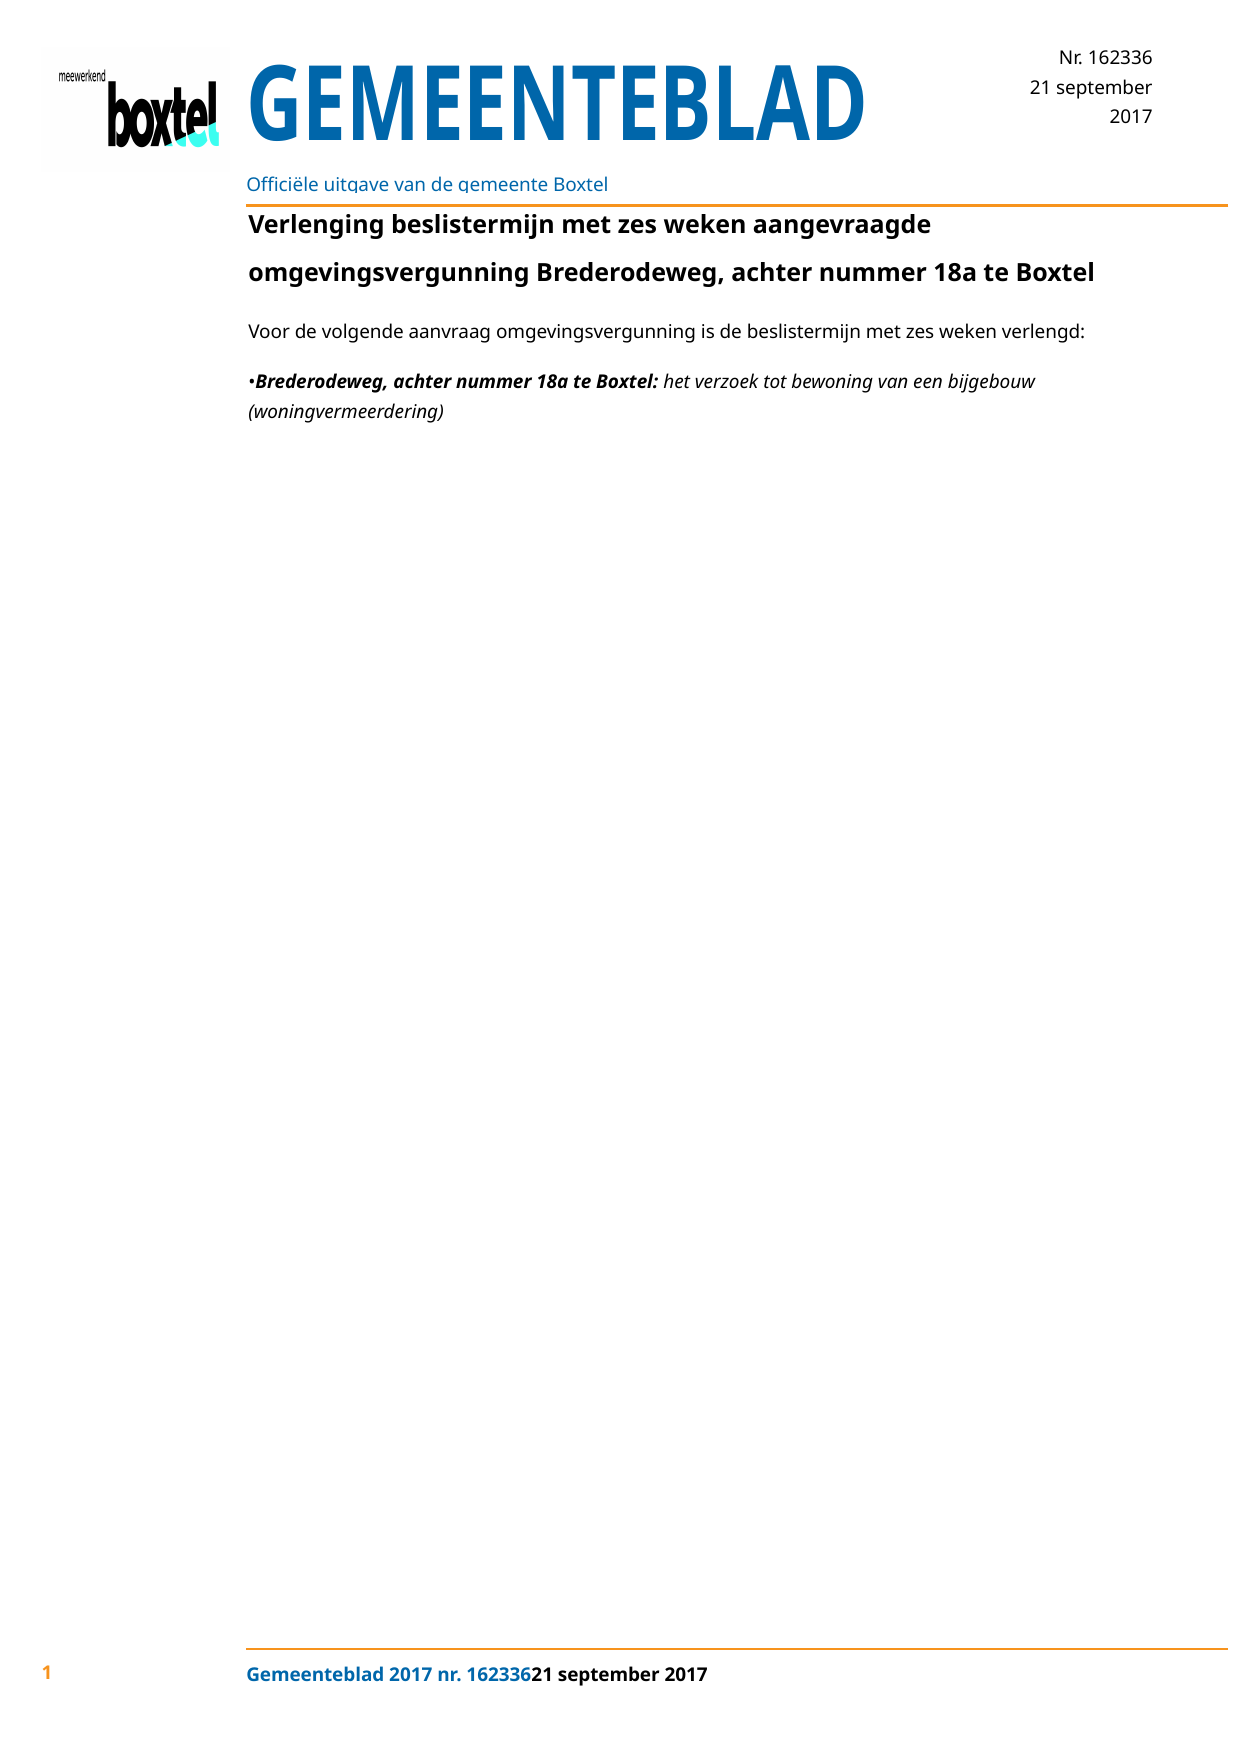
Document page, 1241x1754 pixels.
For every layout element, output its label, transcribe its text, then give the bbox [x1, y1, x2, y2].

picture [41, 47, 231, 172]
text Verlenging beslistermijn met zes weken aangevraagde omgevingsvergunning Brederodeweg, achter nummer 18a te Boxtel [248, 207, 1152, 288]
text Voor de volgende aanvraag omgevingsvergunning is de beslistermijn met zes weken verlengd: [248, 318, 1152, 344]
text •Brederodeweg, achter nummer 18a te Boxtel: het verzoek tot bewoning van een bijgebouw (woningvermeerdering) [248, 368, 1152, 424]
